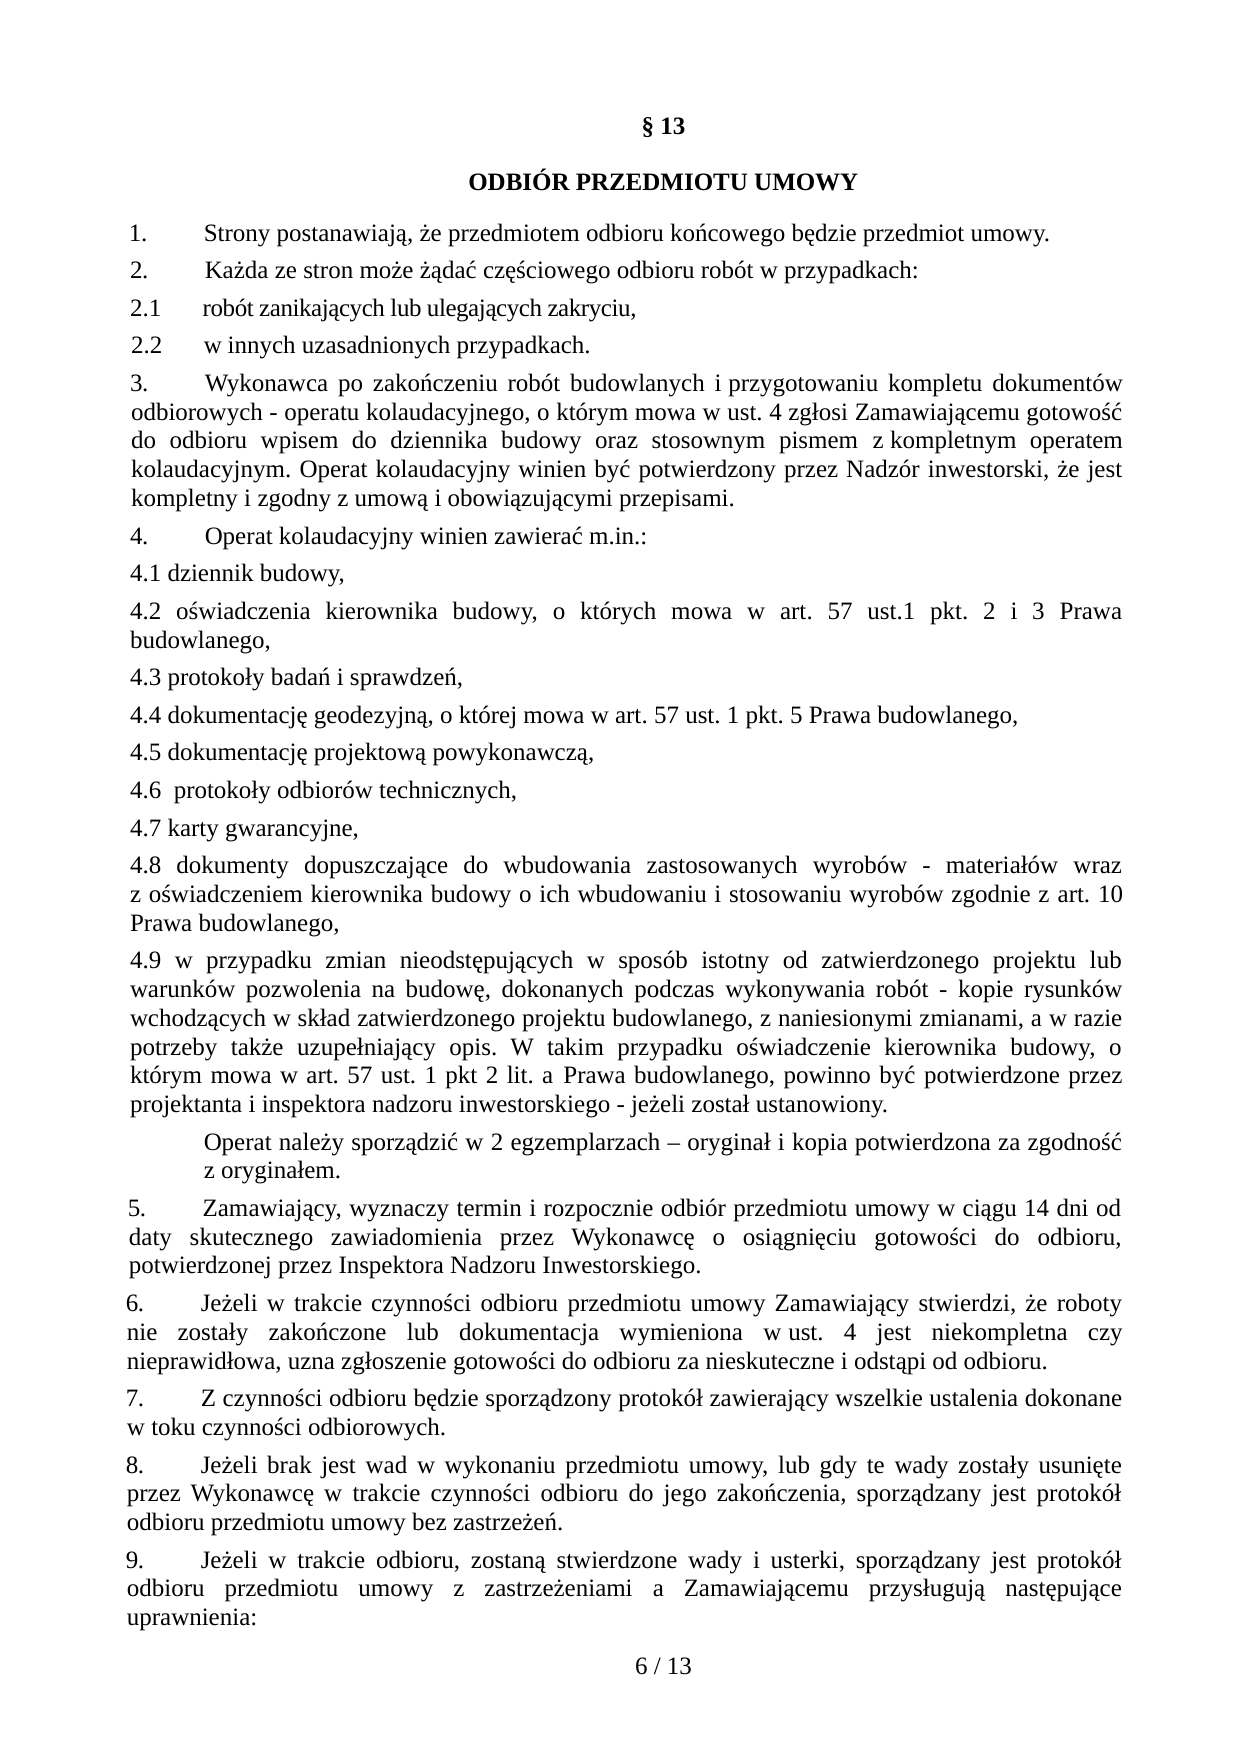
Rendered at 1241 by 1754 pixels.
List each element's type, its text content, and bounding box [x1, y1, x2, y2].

text 4.6 protokoły odbiorów technicznych, [130, 775, 1123, 804]
list Każda ze stron może żądać częściowego odbioru robót w przypadkach: [130, 255, 1123, 284]
text 4.2 oświadczenia kierownika budowy, o których mowa w art. 57 ust.1 pkt. 2 i 3 Prawa budowlanego, [130, 596, 1123, 653]
list Operat kolaudacyjny winien zawierać m.in.: [130, 521, 1123, 549]
list robót zanikających lub ulegających zakryciu, [129, 293, 1123, 322]
text 4.4 dokumentację geodezyjną, o której mowa w art. 57 ust. 1 pkt. 5 Prawa budowlanego, [130, 700, 1123, 729]
list Jeżeli w trakcie czynności odbioru przedmiotu umowy Zamawiający stwierdzi, że roboty nie zostały zakończone lub dokumentacja wymieniona w ust. 4 jest niekompletna czy nieprawidłowa, uzna zgłoszenie gotowości do odbioru za nieskuteczne i odstąpi od odbioru. [126, 1288, 1123, 1374]
list Jeżeli w trakcie odbioru, zostaną stwierdzone wady i usterki, sporządzany jest protokół odbioru przedmiotu umowy z zastrzeżeniami a Zamawiającemu przysługują następujące uprawnienia: [126, 1545, 1123, 1631]
list Z czynności odbioru będzie sporządzony protokół zawierający wszelkie ustalenia dokonane w toku czynności odbiorowych. [126, 1383, 1123, 1441]
text Operat należy sporządzić w 2 egzemplarzach – oryginał i kopia potwierdzona za zgodność z oryginałem. [203, 1127, 1123, 1184]
text 4.5 dokumentację projektową powykonawczą, [130, 737, 1123, 766]
text 4.8 dokumenty dopuszczające do wbudowania zastosowanych wyrobów - materiałów wraz z oświadczeniem kierownika budowy o ich wbudowaniu i stosowaniu wyrobów zgodnie z art. 10 Prawa budowlanego, [130, 850, 1123, 937]
text 4.1 dziennik budowy, [130, 558, 1123, 587]
list Zamawiający, wyznaczy termin i rozpocznie odbiór przedmiotu umowy w ciągu 14 dni od daty skutecznego zawiadomienia przez Wykonawcę o osiągnięciu gotowości do odbioru, potwierdzonej przez Inspektora Nadzoru Inwestorskiego. [128, 1193, 1123, 1279]
list Wykonawca po zakończeniu robót budowlanych i przygotowaniu kompletu dokumentów odbiorowych - operatu kolaudacyjnego, o którym mowa w ust. 4 zgłosi Zamawiającemu gotowość do odbioru wpisem do dziennika budowy oraz stosownym pismem z kompletnym operatem kolaudacyjnym. Operat kolaudacyjny winien być potwierdzony przez Nadzór inwestorski, że jest kompletny i zgodny z umową i obowiązującymi przepisami. [130, 368, 1123, 512]
text ODBIÓR PRZEDMIOTU UMOWY [203, 167, 1123, 196]
list w innych uzasadnionych przypadkach. [130, 331, 1123, 359]
text 4.9 w przypadku zmian nieodstępujących w sposób istotny od zatwierdzonego projektu lub warunków pozwolenia na budowę, dokonanych podczas wykonywania robót - kopie rysunków wchodzących w skład zatwierdzonego projektu budowlanego, z naniesionymi zmianami, a w razie potrzeby także uzupełniający opis. W takim przypadku oświadczenie kierownika budowy, o którym mowa w art. 57 ust. 1 pkt 2 lit. a Prawa budowlanego, powinno być potwierdzone przez projektanta i inspektora nadzoru inwestorskiego - jeżeli został ustanowiony. [130, 945, 1123, 1118]
text 4.3 protokoły badań i sprawdzeń, [130, 662, 1123, 691]
text § 13 [203, 111, 1123, 140]
text 4.7 karty gwarancyjne, [130, 813, 1123, 841]
list Jeżeli brak jest wad w wykonaniu przedmiotu umowy, lub gdy te wady zostały usunięte przez Wykonawcę w trakcie czynności odbioru do jego zakończenia, sporządzany jest protokół odbioru przedmiotu umowy bez zastrzeżeń. [126, 1450, 1123, 1536]
list Strony postanawiają, że przedmiotem odbioru końcowego będzie przedmiot umowy. [129, 218, 1123, 246]
